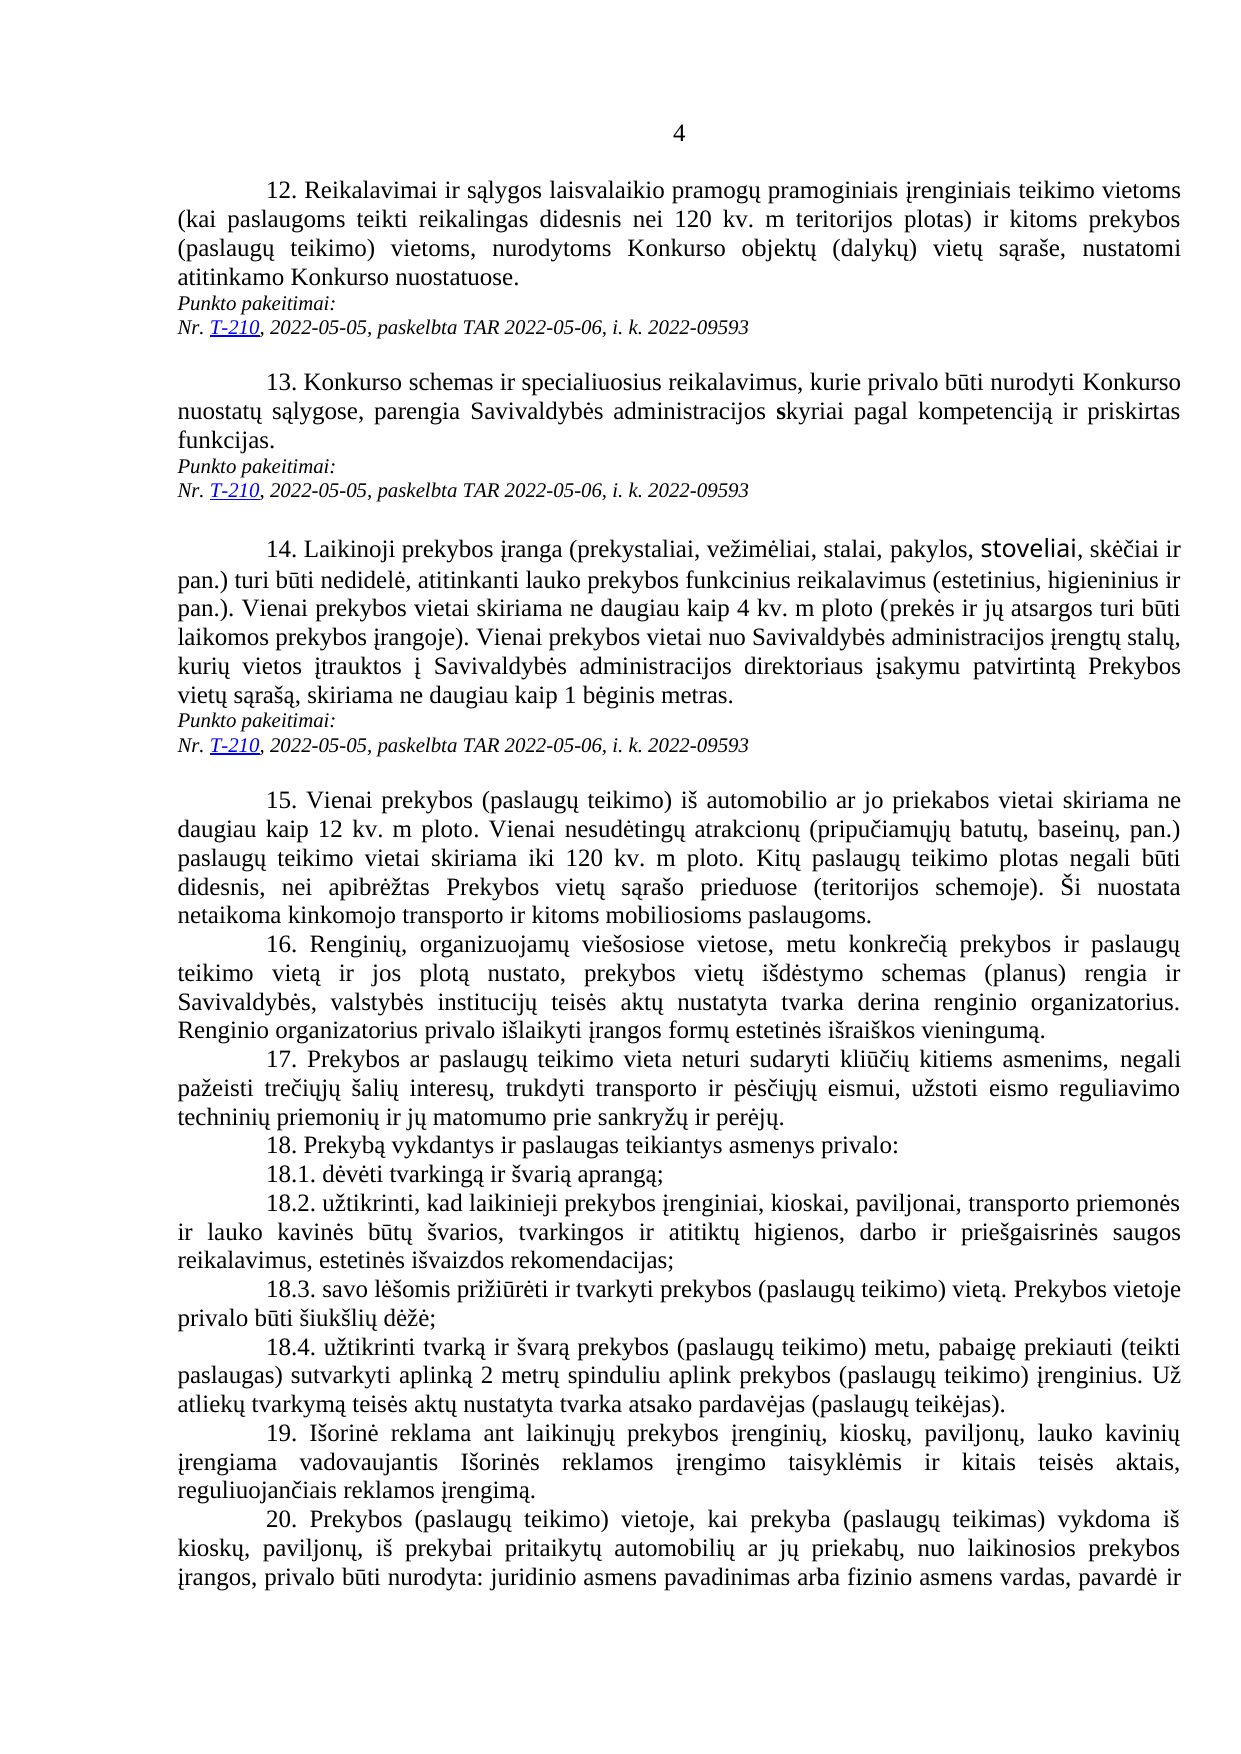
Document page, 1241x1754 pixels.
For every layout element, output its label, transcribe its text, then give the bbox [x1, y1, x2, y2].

text 13. Konkurso schemas ir specialiuosius reikalavimus, kurie privalo būti nurodyti Konkurso nuostatų sąlygose, parengia Savivaldybės administracijos skyriai pagal kompetenciją ir priskirtas funkcijas. [177, 367, 1181, 454]
text 18.1. dėvėti tvarkingą ir švarią aprangą; [177, 1159, 1181, 1188]
text 18.4. užtikrinti tvarką ir švarą prekybos (paslaugų teikimo) metu, pabaigę prekiauti (teikti paslaugas) sutvarkyti aplinką 2 metrų spinduliu aplink prekybos (paslaugų teikimo) įrenginius. Už atliekų tvarkymą teisės aktų nustatyta tvarka atsako pardavėjas (paslaugų teikėjas). [177, 1332, 1181, 1418]
text 12. Reikalavimai ir sąlygos laisvalaikio pramogų pramoginiais įrenginiais teikimo vietoms (kai paslaugoms teikti reikalingas didesnis nei 120 kv. m teritorijos plotas) ir kitoms prekybos (paslaugų teikimo) vietoms, nurodytoms Konkurso objektų (dalykų) vietų sąraše, nustatomi atitinkamo Konkurso nuostatuose. [177, 176, 1181, 291]
text Nr. T-210, 2022-05-05, paskelbta TAR 2022-05-06, i. k. 2022-09593 [177, 315, 1181, 339]
text 18. Prekybą vykdantys ir paslaugas teikiantys asmenys privalo: [177, 1130, 1181, 1159]
text Nr. T-210, 2022-05-05, paskelbta TAR 2022-05-06, i. k. 2022-09593 [177, 478, 1181, 502]
text 16. Renginių, organizuojamų viešosiose vietose, metu konkrečią prekybos ir paslaugų teikimo vietą ir jos plotą nustato, prekybos vietų išdėstymo schemas (planus) rengia ir Savivaldybės, valstybės institucijų teisės aktų nustatyta tvarka derina renginio organizatorius. Renginio organizatorius privalo išlaikyti įrangos formų estetinės išraiškos vieningumą. [177, 929, 1181, 1044]
text 18.3. savo lėšomis prižiūrėti ir tvarkyti prekybos (paslaugų teikimo) vietą. Prekybos vietoje privalo būti šiukšlių dėžė; [177, 1274, 1181, 1332]
text Punkto pakeitimai: [177, 708, 1181, 732]
text Nr. T-210, 2022-05-05, paskelbta TAR 2022-05-06, i. k. 2022-09593 [177, 732, 1181, 757]
text 20. Prekybos (paslaugų teikimo) vietoje, kai prekyba (paslaugų teikimas) vykdoma iš kioskų, paviljonų, iš prekybai pritaikytų automobilių ar jų priekabų, nuo laikinosios prekybos įrangos, privalo būti nurodyta: juridinio asmens pavadinimas arba fizinio asmens vardas, pavardė ir [177, 1504, 1181, 1590]
text Punkto pakeitimai: [177, 291, 1181, 315]
text Punkto pakeitimai: [177, 454, 1181, 478]
text 18.2. užtikrinti, kad laikinieji prekybos įrenginiai, kioskai, paviljonai, transporto priemonės ir lauko kavinės būtų švarios, tvarkingos ir atitiktų higienos, darbo ir priešgaisrinės saugos reikalavimus, estetinės išvaizdos rekomendacijas; [177, 1188, 1181, 1274]
text 17. Prekybos ar paslaugų teikimo vieta neturi sudaryti kliūčių kitiems asmenims, negali pažeisti trečiųjų šalių interesų, trukdyti transporto ir pėsčiųjų eismui, užstoti eismo reguliavimo techninių priemonių ir jų matomumo prie sankryžų ir perėjų. [177, 1044, 1181, 1130]
text 14. Laikinoji prekybos įranga (prekystaliai, vežimėliai, stalai, pakylos, stoveliai, skėčiai ir pan.) turi būti nedidelė, atitinkanti lauko prekybos funkcinius reikalavimus (estetinius, higieninius ir pan.). Vienai prekybos vietai skiriama ne daugiau kaip 4 kv. m ploto (prekės ir jų atsargos turi būti laikomos prekybos įrangoje). Vienai prekybos vietai nuo Savivaldybės administracijos įrengtų stalų, kurių vietos įtrauktos į Savivaldybės administracijos direktoriaus įsakymu patvirtintą Prekybos vietų sąrašą, skiriama ne daugiau kaip 1 bėginis metras. [177, 531, 1181, 708]
text 19. Išorinė reklama ant laikinųjų prekybos įrenginių, kioskų, paviljonų, lauko kavinių įrengiama vadovaujantis Išorinės reklamos įrengimo taisyklėmis ir kitais teisės aktais, reguliuojančiais reklamos įrengimą. [177, 1418, 1181, 1504]
text 15. Vienai prekybos (paslaugų teikimo) iš automobilio ar jo priekabos vietai skiriama ne daugiau kaip 12 kv. m ploto. Vienai nesudėtingų atrakcionų (pripučiamųjų batutų, baseinų, pan.) paslaugų teikimo vietai skiriama iki 120 kv. m ploto. Kitų paslaugų teikimo plotas negali būti didesnis, nei apibrėžtas Prekybos vietų sąrašo prieduose (teritorijos schemoje). Ši nuostata netaikoma kinkomojo transporto ir kitoms mobiliosioms paslaugoms. [177, 785, 1181, 929]
